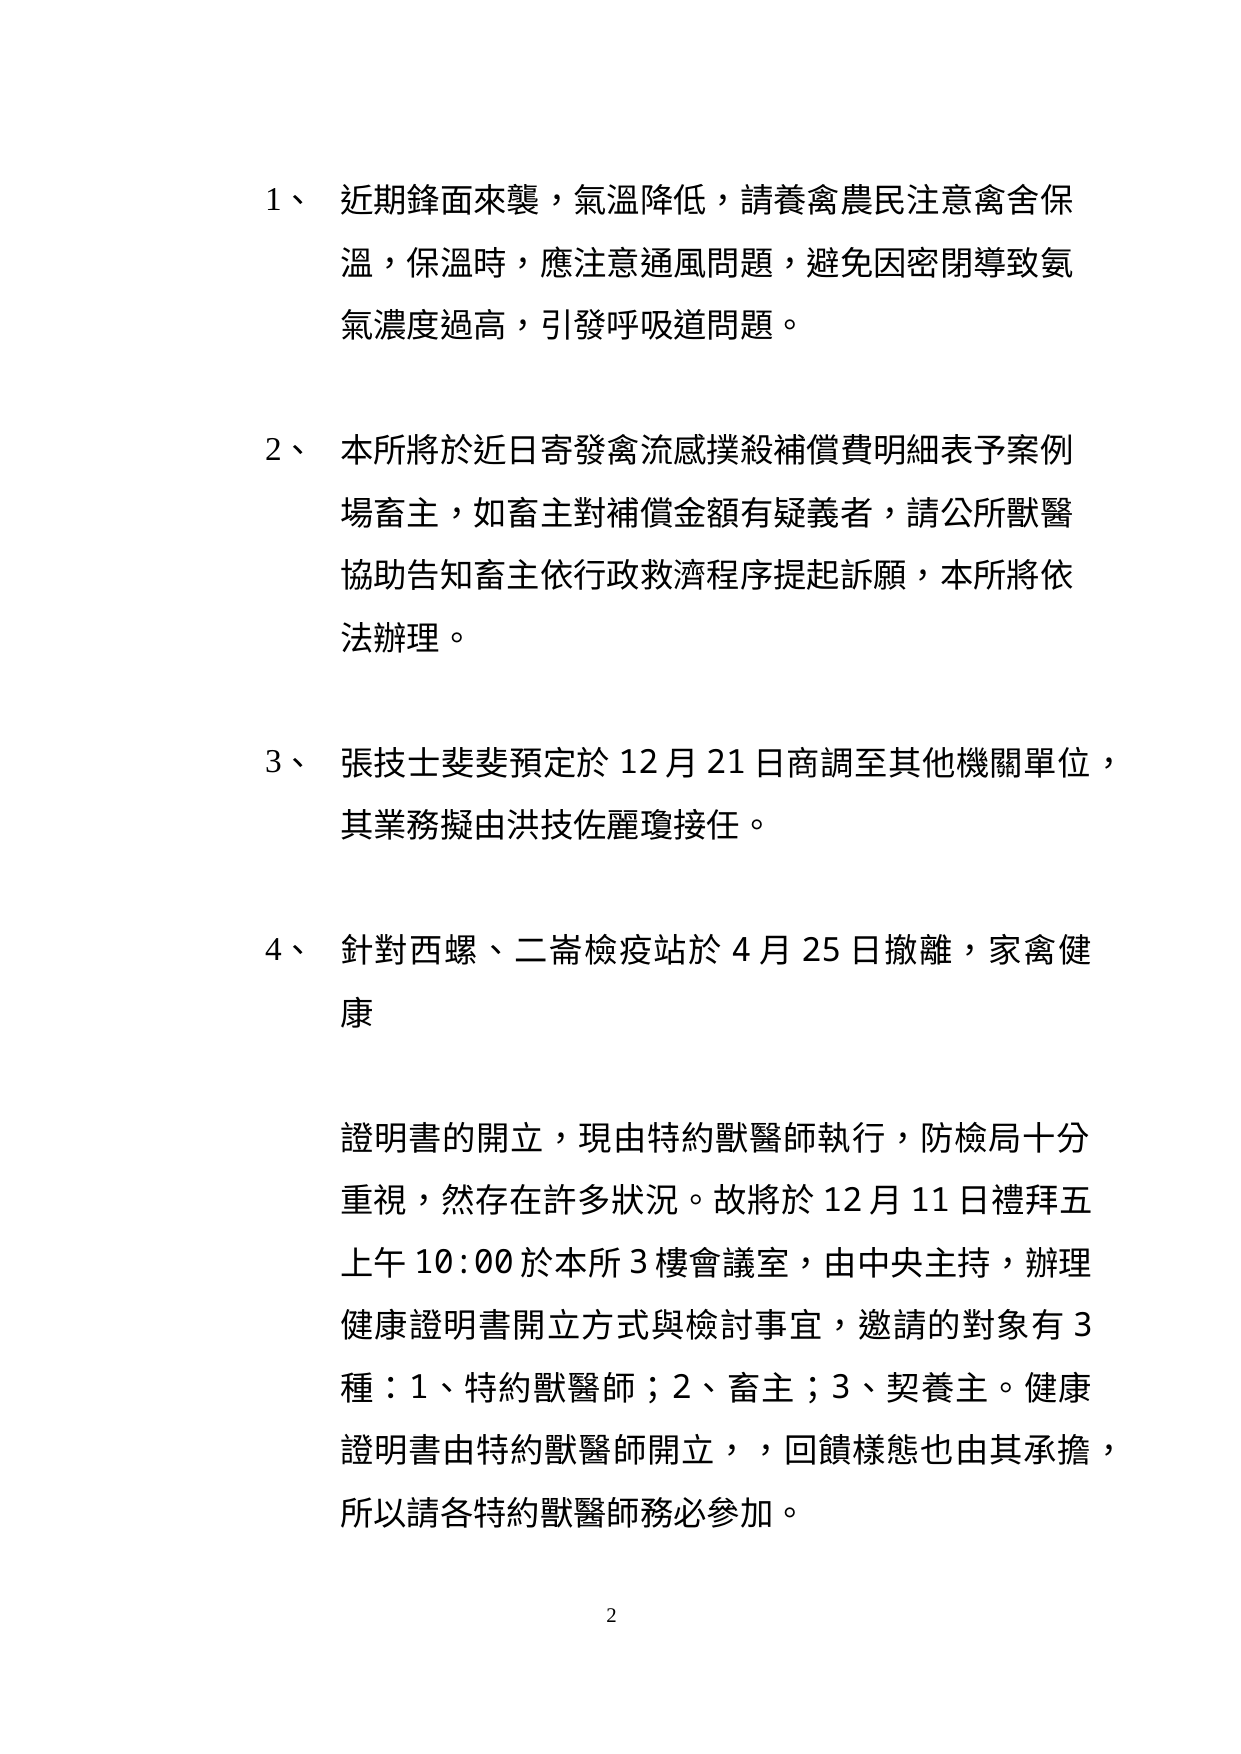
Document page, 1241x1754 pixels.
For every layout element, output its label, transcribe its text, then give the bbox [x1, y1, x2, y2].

list 近期鋒面來襲，氣溫降低，請養禽農民注意禽舍保溫，保溫時，應注意通風問題，避免因密閉導致氨氣濃度過高，引發呼吸道問題。 [265, 156, 1092, 344]
list 本所將於近日寄發禽流感撲殺補償費明細表予案例場畜主，如畜主對補償金額有疑義者，請公所獸醫協助告知畜主依行政救濟程序提起訴願，本所將依法辦理。 [265, 406, 1092, 656]
list 針對西螺、二崙檢疫站於4月25日撤離，家禽健康 [265, 906, 1092, 1031]
list 張技士斐斐預定於12月21日商調至其他機關單位，其業務擬由洪技佐麗瓊接任。 [265, 719, 1092, 844]
text 證明書的開立，現由特約獸醫師執行，防檢局十分重視，然存在許多狀況。故將於12月11日禮拜五上午10:00於本所3樓會議室，由中央主持，辦理健康證明書開立方式與檢討事宜，邀請的對象有3種：1、特約獸醫師；2、畜主；3、契養主。健康證明書由特約獸醫師開立，，回饋樣態也由其承擔，所以請各特約獸醫師務必參加。 [340, 1094, 1092, 1531]
